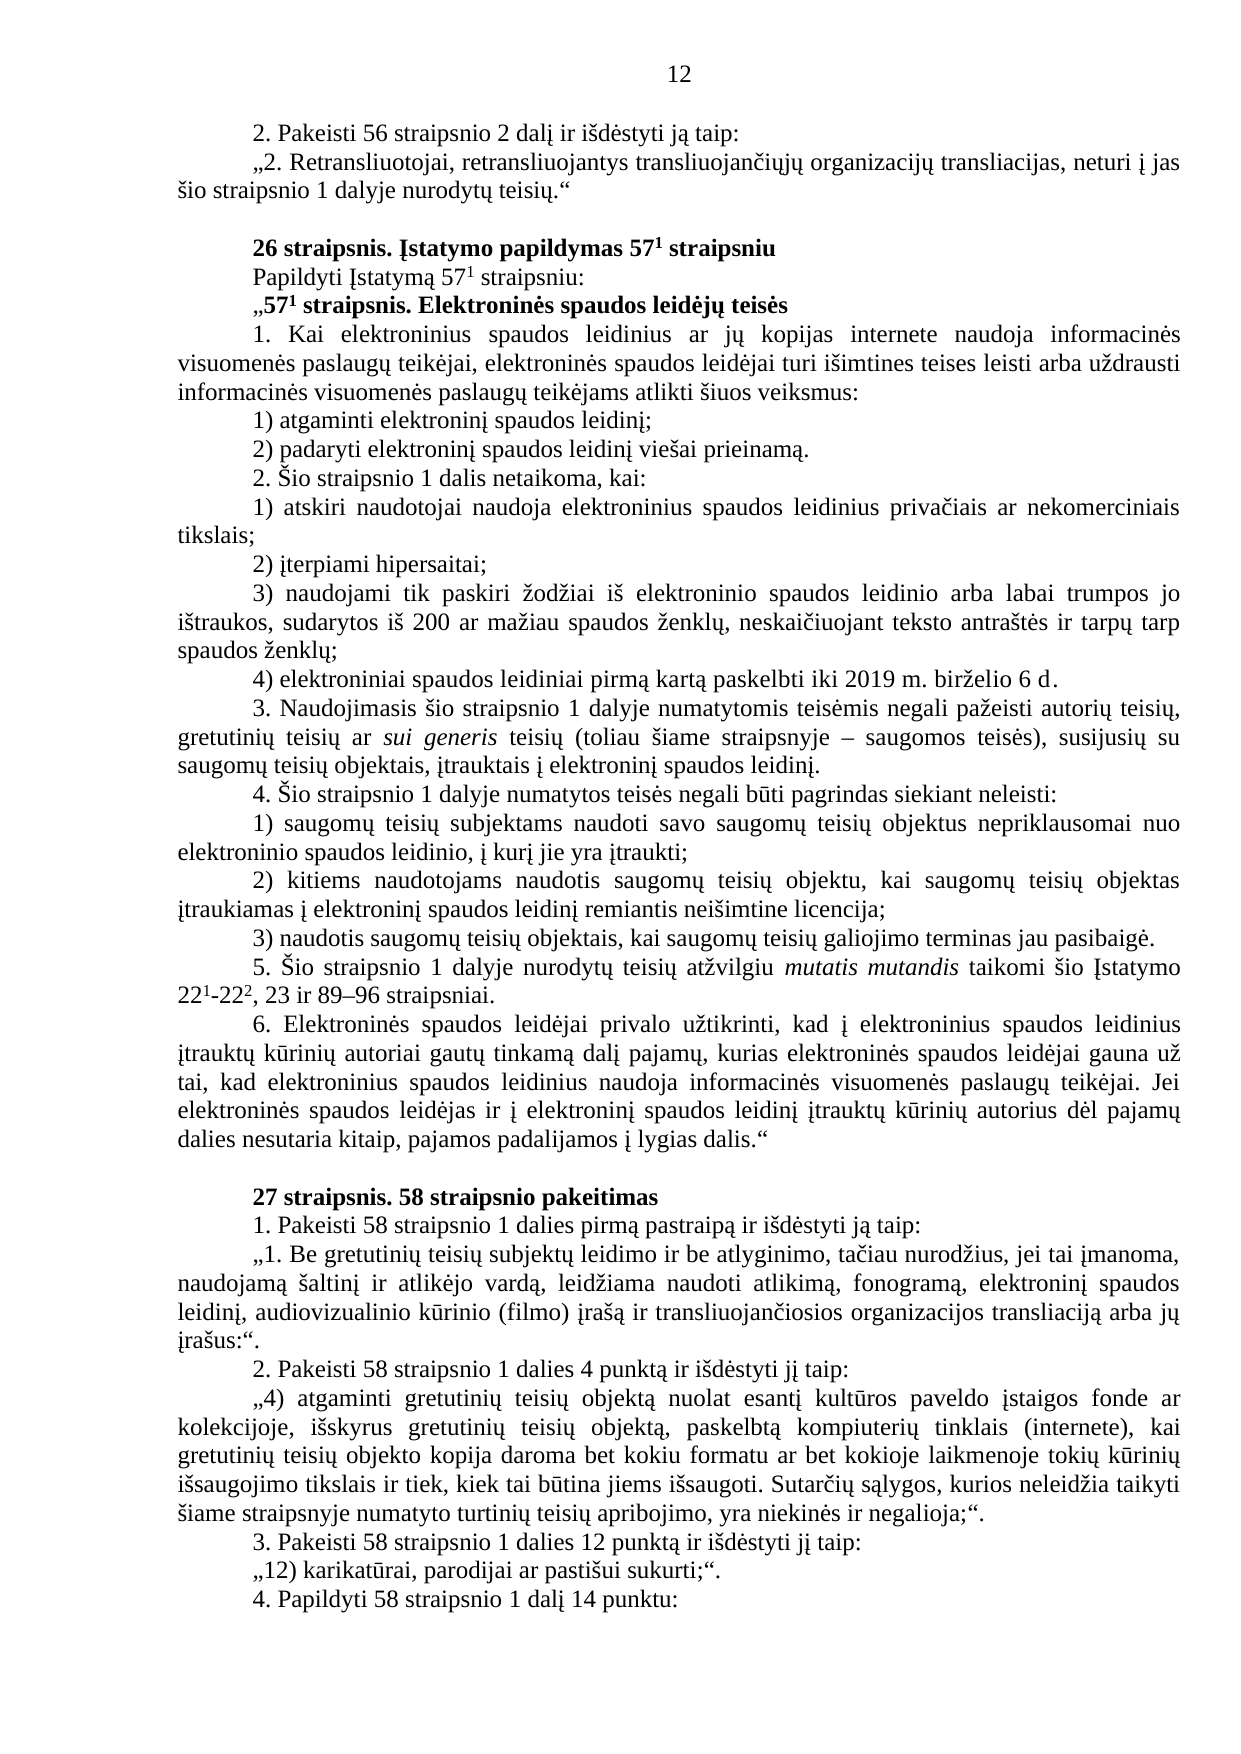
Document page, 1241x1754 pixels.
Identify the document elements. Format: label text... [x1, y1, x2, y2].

text 1) atgaminti elektroninį spaudos leidinį; [177, 406, 1181, 434]
text 4. Šio straipsnio 1 dalyje numatytos teisės negali būti pagrindas siekiant neleisti: [177, 779, 1181, 808]
text 3) naudojami tik paskiri žodžiai iš elektroninio spaudos leidinio arba labai trumpos jo ištraukos, sudarytos iš 200 ar mažiau spaudos ženklų, neskaičiuojant teksto antraštės ir tarpų tarp spaudos ženklų; [177, 578, 1181, 664]
text 2. Pakeisti 58 straipsnio 1 dalies 4 punktą ir išdėstyti jį taip: [177, 1354, 1181, 1383]
text „12) karikatūrai, parodijai ar pastišui sukurti;“. [177, 1556, 1181, 1584]
text Papildyti Įstatymą 571 straipsniu: [177, 262, 1181, 291]
text 2) įterpiami hipersaitai; [177, 549, 1181, 578]
text 4) elektroniniai spaudos leidiniai pirmą kartą paskelbti iki 2019 m. birželio 6 d. [177, 664, 1181, 693]
text 6. Elektroninės spaudos leidėjai privalo užtikrinti, kad į elektroninius spaudos leidinius įtrauktų kūrinių autoriai gautų tinkamą dalį pajamų, kurias elektroninės spaudos leidėjai gauna už tai, kad elektroninius spaudos leidinius naudoja informacinės visuomenės paslaugų teikėjai. Jei elektroninės spaudos leidėjas ir į elektroninį spaudos leidinį įtrauktų kūrinių autorius dėl pajamų dalies nesutaria kitaip, pajamos padalijamos į lygias dalis.“ [177, 1009, 1181, 1153]
text 5. Šio straipsnio 1 dalyje nurodytų teisių atžvilgiu mutatis mutandis taikomi šio Įstatymo 221‑222, 23 ir 89–96 straipsniai. [177, 952, 1181, 1009]
text 2) kitiems naudotojams naudotis saugomų teisių objektu, kai saugomų teisių objektas įtraukiamas į elektroninį spaudos leidinį remiantis neišimtine licencija; [177, 866, 1181, 923]
text 1. Kai elektroninius spaudos leidinius ar jų kopijas internete naudoja informacinės visuomenės paslaugų teikėjai, elektroninės spaudos leidėjai turi išimtines teises leisti arba uždrausti informacinės visuomenės paslaugų teikėjams atlikti šiuos veiksmus: [177, 319, 1181, 406]
text 2. Šio straipsnio 1 dalis netaikoma, kai: [177, 463, 1181, 492]
text 27 straipsnis. 58 straipsnio pakeitimas [177, 1182, 1181, 1211]
text 2) padaryti elektroninį spaudos leidinį viešai prieinamą. [177, 434, 1181, 463]
text 3) naudotis saugomų teisių objektais, kai saugomų teisių galiojimo terminas jau pasibaigė. [177, 923, 1181, 952]
text 3. Naudojimasis šio straipsnio 1 dalyje numatytomis teisėmis negali pažeisti autorių teisių, gretutinių teisių ar sui generis teisių (toliau šiame straipsnyje – saugomos teisės), susijusių su saugomų teisių objektais, įtrauktais į elektroninį spaudos leidinį. [177, 693, 1181, 779]
text 26 straipsnis. Įstatymo papildymas 571 straipsniu [177, 233, 1181, 262]
text 1) saugomų teisių subjektams naudoti savo saugomų teisių objektus nepriklausomai nuo elektroninio spaudos leidinio, į kurį jie yra įtraukti; [177, 808, 1181, 866]
text 3. Pakeisti 58 straipsnio 1 dalies 12 punktą ir išdėstyti jį taip: [177, 1527, 1181, 1556]
text „571 straipsnis. Elektroninės spaudos leidėjų teisės [177, 291, 1181, 319]
text „2. Retransliuotojai, retransliuojantys transliuojančiųjų organizacijų transliacijas, neturi į jas šio straipsnio 1 dalyje nurodytų teisių.“ [177, 147, 1181, 204]
text 1) atskiri naudotojai naudoja elektroninius spaudos leidinius privačiais ar nekomerciniais tikslais; [177, 492, 1181, 549]
text „4) atgaminti gretutinių teisių objektą nuolat esantį kultūros paveldo įstaigos fonde ar kolekcijoje, išskyrus gretutinių teisių objektą, paskelbtą kompiuterių tinklais (internete), kai gretutinių teisių objekto kopija daroma bet kokiu formatu ar bet kokioje laikmenoje tokių kūrinių išsaugojimo tikslais ir tiek, kiek tai būtina jiems išsaugoti. Sutarčių sąlygos, kurios neleidžia taikyti šiame straipsnyje numatyto turtinių teisių apribojimo, yra niekinės ir negalioja;“. [177, 1383, 1181, 1527]
text „1. Be gretutinių teisių subjektų leidimo ir be atlyginimo, tačiau nurodžius, jei tai įmanoma, naudojamą šaltinį ir atlikėjo vardą, leidžiama naudoti atlikimą, fonogramą, elektroninį spaudos leidinį, audiovizualinio kūrinio (filmo) įrašą ir transliuojančiosios organizacijos transliaciją arba jų įrašus:“. [177, 1239, 1181, 1354]
text 1. Pakeisti 58 straipsnio 1 dalies pirmą pastraipą ir išdėstyti ją taip: [177, 1211, 1181, 1239]
text 2. Pakeisti 56 straipsnio 2 dalį ir išdėstyti ją taip: [177, 118, 1181, 147]
text 4. Papildyti 58 straipsnio 1 dalį 14 punktu: [177, 1584, 1181, 1613]
